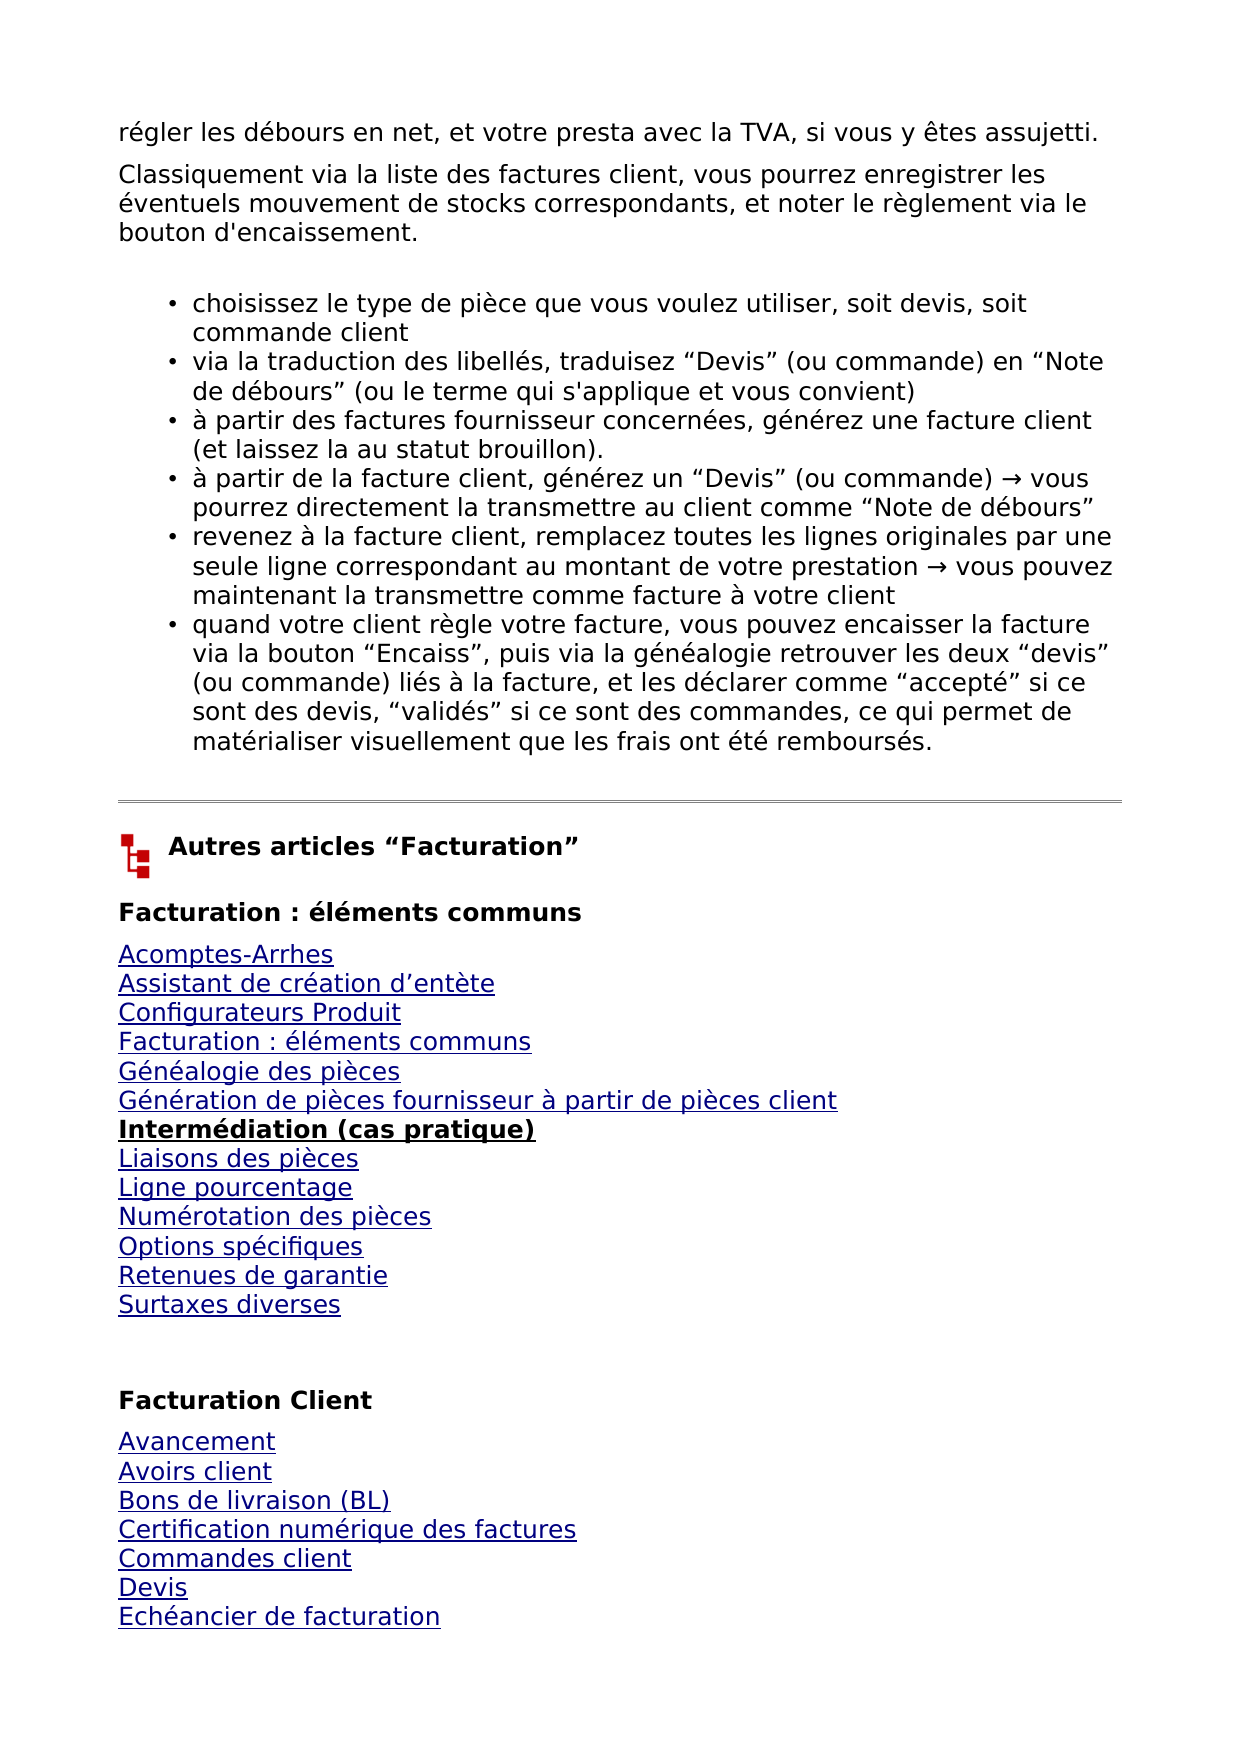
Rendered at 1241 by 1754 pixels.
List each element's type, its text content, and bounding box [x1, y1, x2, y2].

list choisissez le type de pièce que vous voulez utiliser, soit devis, soit commande client [177, 289, 1122, 348]
subtitle Facturation : éléments communs [118, 898, 1122, 928]
list via la traduction des libellés, traduisez “Devis” (ou commande) en “Note de débours” (ou le terme qui s'applique et vous convient) [177, 348, 1122, 406]
list à partir de la facture client, générez un “Devis” (ou commande) → vous pourrez directement la transmettre au client comme “Note de débours” [177, 464, 1122, 523]
text Autres articles “Facturation” [169, 832, 1122, 861]
list revenez à la facture client, remplacez toutes les lignes originales par une seule ligne correspondant au montant de votre prestation → vous pouvez maintenant la transmettre comme facture à votre client [177, 523, 1122, 610]
list à partir des factures fournisseur concernées, générez une facture client (et laissez la au statut brouillon). [177, 406, 1122, 464]
picture [118, 831, 169, 882]
text régler les débours en net, et votre presta avec la TVA, si vous y êtes assujetti. [118, 118, 1122, 147]
list quand votre client règle votre facture, vous pouvez encaisser la facture via la bouton “Encaiss”, puis via la généalogie retrouver les deux “devis” (ou commande) liés à la facture, et les déclarer comme “accepté” si ce sont des devis, “validés” si ce sont des commandes, ce qui permet de matérialiser visuellement que les frais ont été remboursés. [177, 610, 1122, 756]
text Classiquement via la liste des factures client, vous pourrez enregistrer les éventuels mouvement de stocks correspondants, et noter le règlement via le bouton d'encaissement. [118, 160, 1122, 247]
text Acomptes-Arrhes Assistant de création d’entète Configurateurs Produit Facturation : éléments communs Généalogie des pièces Génération de pièces fournisseur à partir de pièces client Intermédiation (cas pratique) Liaisons des pièces Ligne pourcentage Numérotation des pièces Options spécifiques Retenues de garantie Surtaxes diverses [118, 940, 1122, 1348]
text Avancement Avoirs client Bons de livraison (BL) Certification numérique des factures Commandes client Devis Echéancier de facturation [118, 1428, 1122, 1632]
subtitle Facturation Client [118, 1386, 1122, 1415]
